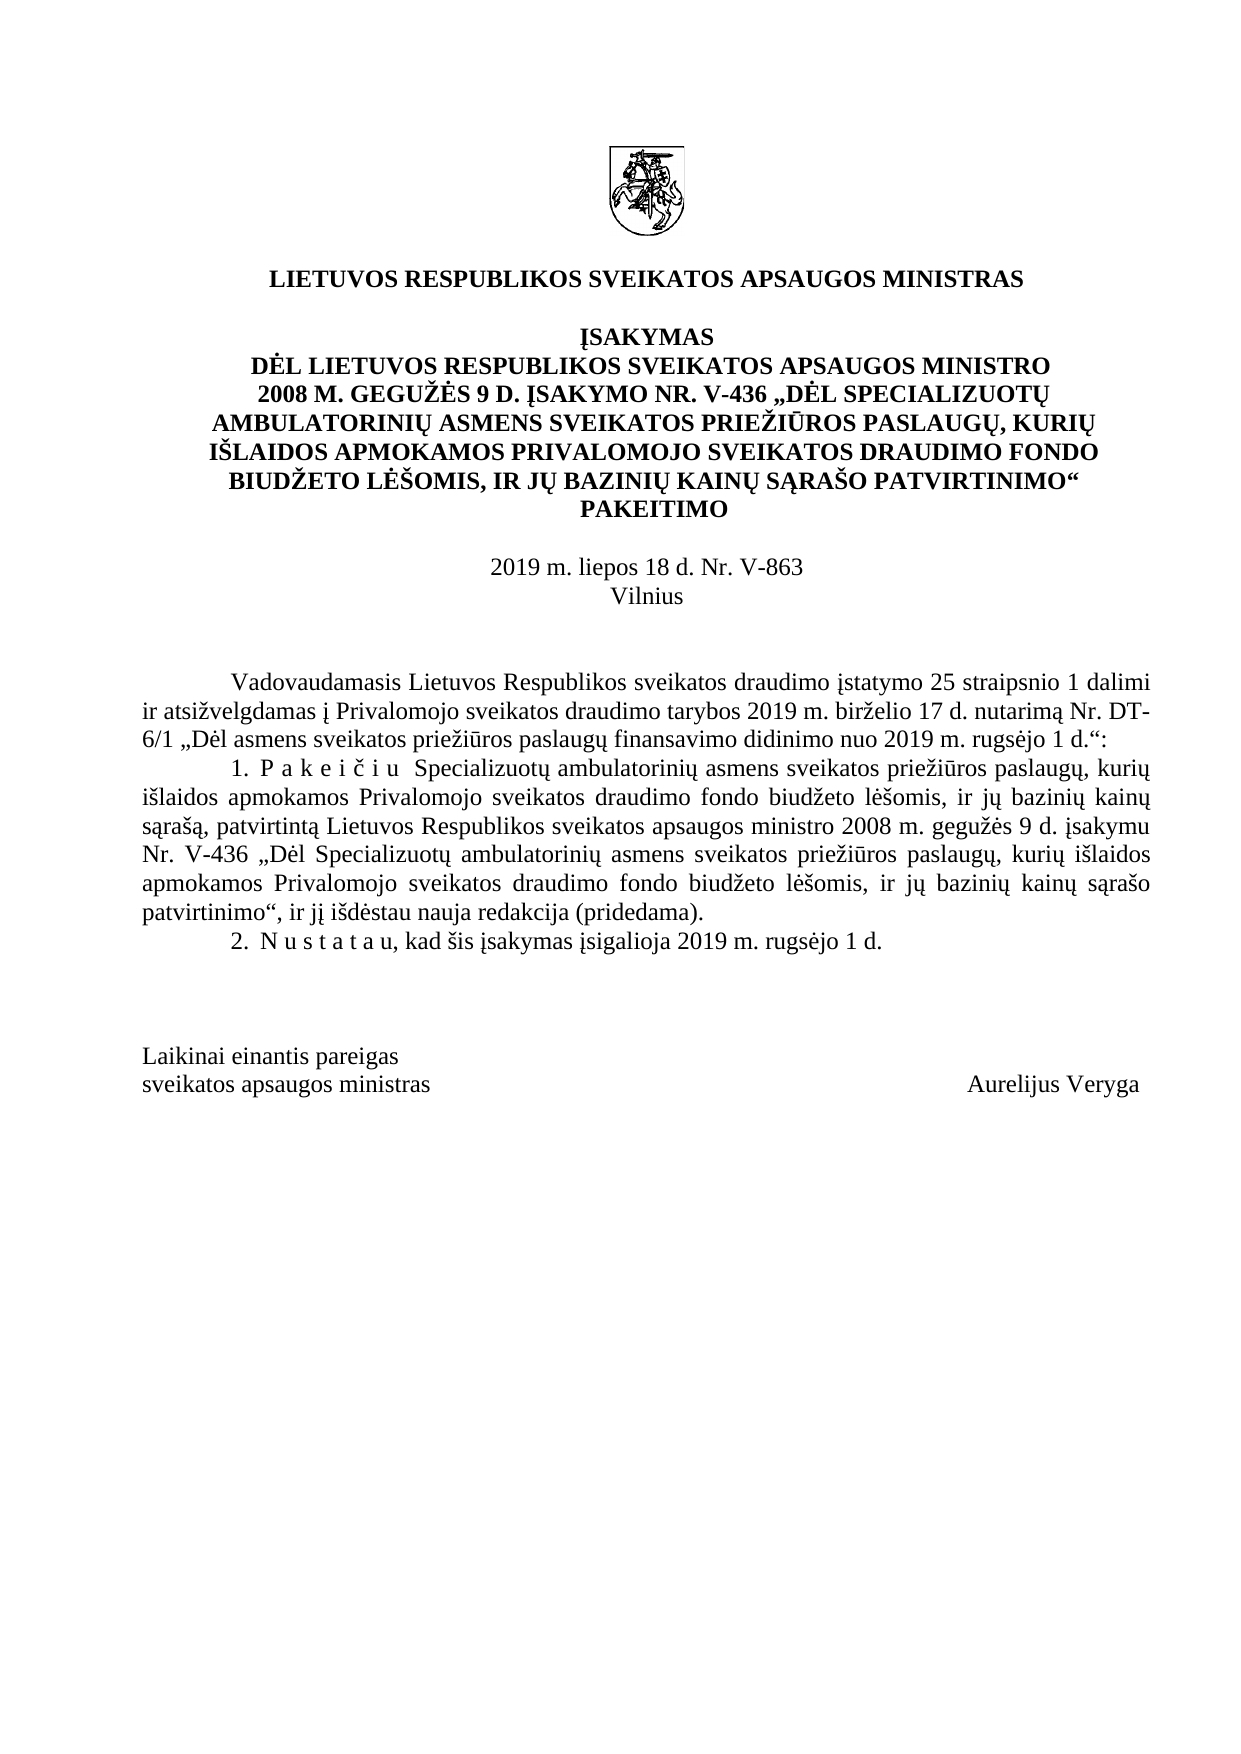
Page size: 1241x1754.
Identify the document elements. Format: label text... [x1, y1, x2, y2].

text DĖL LIETUVOS RESPUBLIKOS SVEIKATOS APSAUGOS MINISTRO [157, 351, 1152, 379]
text LIETUVOS RESPUBLIKOS SVEIKATOS APSAUGOS MINISTRAS [142, 264, 1152, 293]
text Vadovaudamasis Lietuvos Respublikos sveikatos draudimo įstatymo 25 straipsnio 1 dalimi ir atsižvelgdamas į Privalomojo sveikatos draudimo tarybos 2019 m. birželio 17 d. nutarimą Nr. DT-6/1 „Dėl asmens sveikatos priežiūros paslaugų finansavimo didinimo nuo 2019 m. rugsėjo 1 d.“: [142, 667, 1152, 753]
text Laikinai einantis pareigas [142, 1041, 1152, 1069]
text 2. N u s t a t a u, kad šis įsakymas įsigalioja 2019 m. rugsėjo 1 d. [142, 926, 1152, 954]
text 2019 m. liepos 18 d. Nr. V-863 [142, 552, 1152, 581]
text Vilnius [142, 581, 1152, 609]
text sveikatos apsaugos ministras Aurelijus Veryga [142, 1069, 1152, 1098]
text ĮSAKYMAS [142, 322, 1152, 351]
text 1. P a k e i č i u Specializuotų ambulatorinių asmens sveikatos priežiūros paslaugų, kurių išlaidos apmokamos Privalomojo sveikatos draudimo fondo biudžeto lėšomis, ir jų bazinių kainų sąrašą, patvirtintą Lietuvos Respublikos sveikatos apsaugos ministro 2008 m. gegužės 9 d. įsakymu Nr. V-436 „Dėl Specializuotų ambulatorinių asmens sveikatos priežiūros paslaugų, kurių išlaidos apmokamos Privalomojo sveikatos draudimo fondo biudžeto lėšomis, ir jų bazinių kainų sąrašo patvirtinimo“, ir jį išdėstau nauja redakcija (pridedama). [142, 753, 1152, 926]
text 2008 M. GEGUŽĖS 9 D. ĮSAKYMO NR. V-436 „DĖL SPECIALIZUOTŲ AMBULATORINIŲ ASMENS SVEIKATOS PRIEŽIŪROS PASLAUGŲ, KURIŲ IŠLAIDOS APMOKAMOS PRIVALOMOJO SVEIKATOS DRAUDIMO FONDO BIUDŽETO LĖŠOMIS, IR JŲ BAZINIŲ KAINŲ SĄRAŠO PATVIRTINIMO“ PAKEITIMO [157, 379, 1152, 523]
